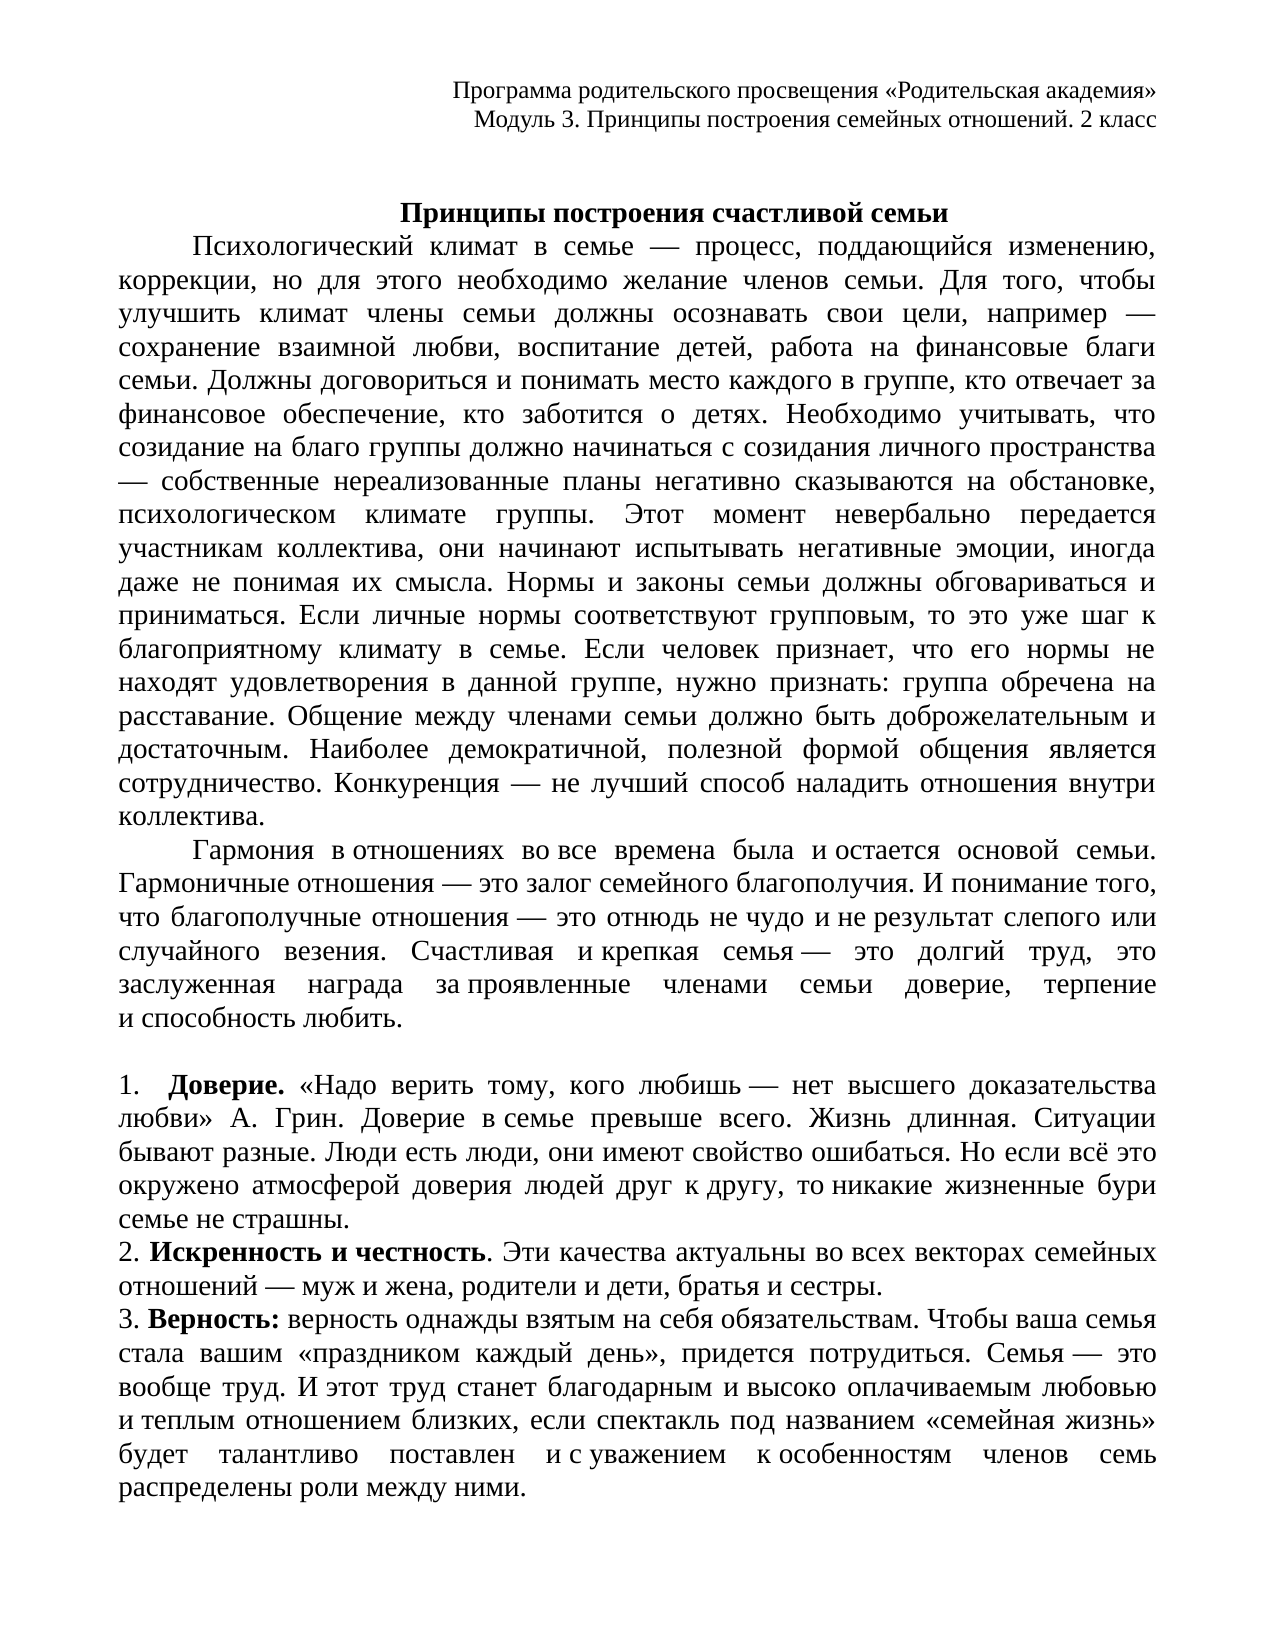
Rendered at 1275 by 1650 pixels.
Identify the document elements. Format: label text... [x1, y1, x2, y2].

text Психологический климат в семье — процесс, поддающийся изменению, коррекции, но для этого необходимо желание членов семьи. Для того, чтобы улучшить климат члены семьи должны осознавать свои цели, например — сохранение взаимной любви, воспитание детей, работа на финансовые благи семьи. Должны договориться и понимать место каждого в группе, кто отвечает за финансовое обеспечение, кто заботится о детях. Необходимо учитывать, что созидание на благо группы должно начинаться с созидания личного пространства — собственные нереализованные планы негативно сказываются на обстановке, психологическом климате группы. Этот момент невербально передается участникам коллектива, они начинают испытывать негативные эмоции, иногда даже не понимая их смысла. Нормы и законы семьи должны обговариваться и приниматься. Если личные нормы соответствуют групповым, то это уже шаг к благоприятному климату в семье. Если человек признает, что его нормы не находят удовлетворения в данной группе, нужно признать: группа обречена на расставание. Общение между членами семьи должно быть доброжелательным и достаточным. Наиболее демократичной, полезной формой общения является сотрудничество. Конкуренция — не лучший способ наладить отношения внутри коллектива. [118, 228, 1157, 832]
text 3. Верность: верность однажды взятым на себя обязательствам. Чтобы ваша семья стала вашим «праздником каждый день», придется потрудиться. Семья — это вообще труд. И этот труд станет благодарным и высоко оплачиваемым любовью и теплым отношением близких, если спектакль под названием «семейная жизнь» будет талантливо поставлен и с уважением к особенностям членов семь распределены роли между ними. [118, 1302, 1157, 1503]
text 1. Доверие. «Надо верить тому, кого любишь — нет высшего доказательства любви» А. Грин. Доверие в семье превыше всего. Жизнь длинная. Ситуации бывают разные. Люди есть люди, они имеют свойство ошибаться. Но если всё это окружено атмосферой доверия людей друг к другу, то никакие жизненные бури семье не страшны. [118, 1067, 1157, 1234]
text Гармония в отношениях во все времена была и остается основой семьи. Гармоничные отношения — это залог семейного благополучия. И понимание того, что благополучные отношения — это отнюдь не чудо и не результат слепого или случайного везения. Счастливая и крепкая семья — это долгий труд, это заслуженная награда за проявленные членами семьи доверие, терпение и способность любить. [118, 832, 1157, 1033]
text Принципы построения счастливой семьи [118, 195, 1157, 228]
text 2. Искренность и честность. Эти качества актуальны во всех векторах семейных отношений — муж и жена, родители и дети, братья и сестры. [118, 1234, 1157, 1302]
